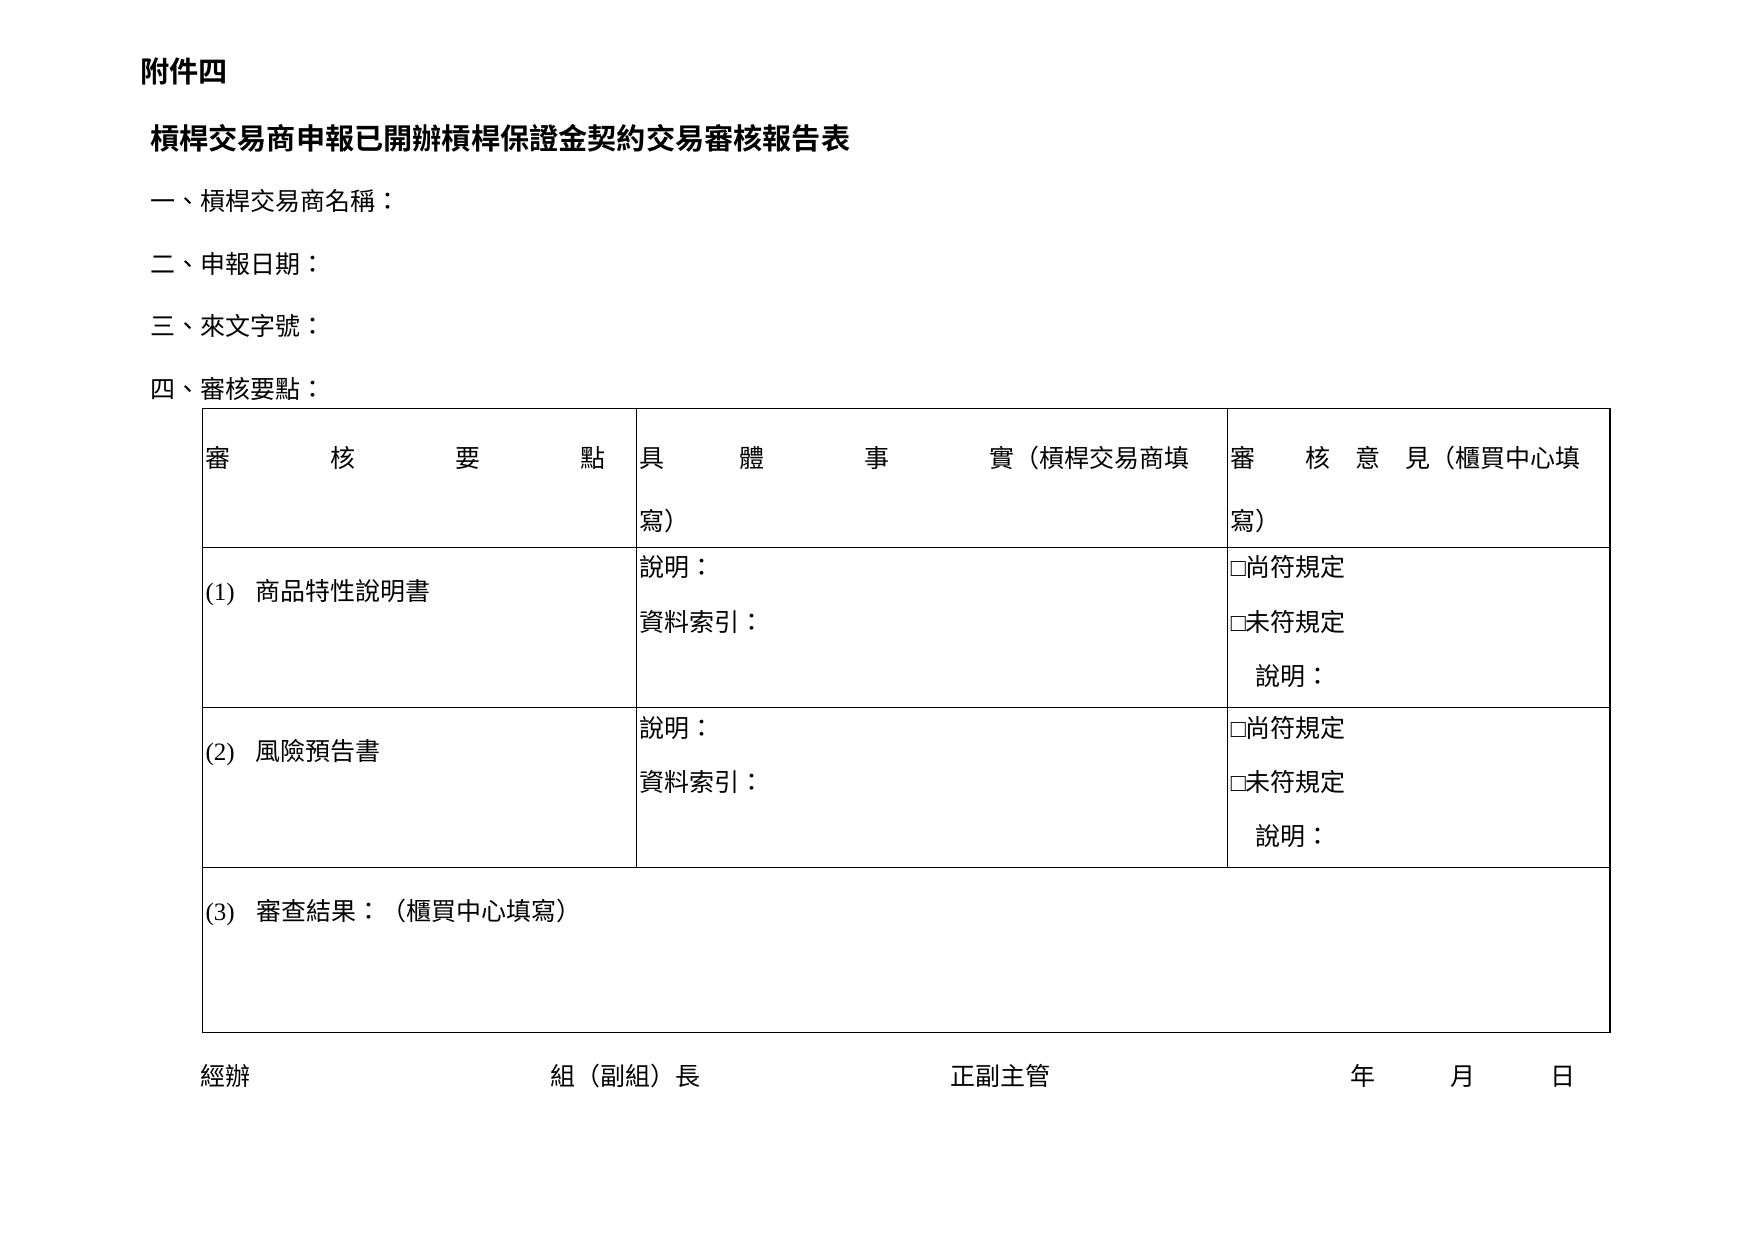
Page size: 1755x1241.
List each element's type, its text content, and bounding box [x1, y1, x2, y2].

table_cell □尚符規定 □未符規定 說明： [1228, 708, 1609, 867]
table_header 審 核 要 點 [203, 409, 636, 547]
table_cell 說明： 資料索引： [637, 708, 1227, 867]
table_cell 說明： 資料索引： [637, 548, 1227, 707]
text 四、審核要點： [150, 346, 1604, 408]
table_cell 商品特性說明書 [203, 548, 636, 707]
table_cell 審查結果：（櫃買中心填寫） [203, 868, 1609, 1032]
text 一、槓桿交易商名稱： [150, 158, 1604, 221]
text 二、申報日期： [150, 221, 1604, 283]
text 三、來文字號： [150, 283, 1604, 346]
text 附件四 [140, 48, 310, 91]
text 槓桿交易商申報已開辦槓桿保證金契約交易審核報告表 [125, 41, 1604, 158]
table_header 具 體 事 實（槓桿交易商填寫） [637, 409, 1227, 547]
text 經辦 組（副組）長 正副主管 年 月 日 [150, 1033, 1604, 1095]
table_cell □尚符規定 □未符規定 說明： [1228, 548, 1609, 707]
table_header 審 核 意 見（櫃買中心填寫） [1228, 409, 1609, 547]
table_cell 風險預告書 [203, 708, 636, 867]
